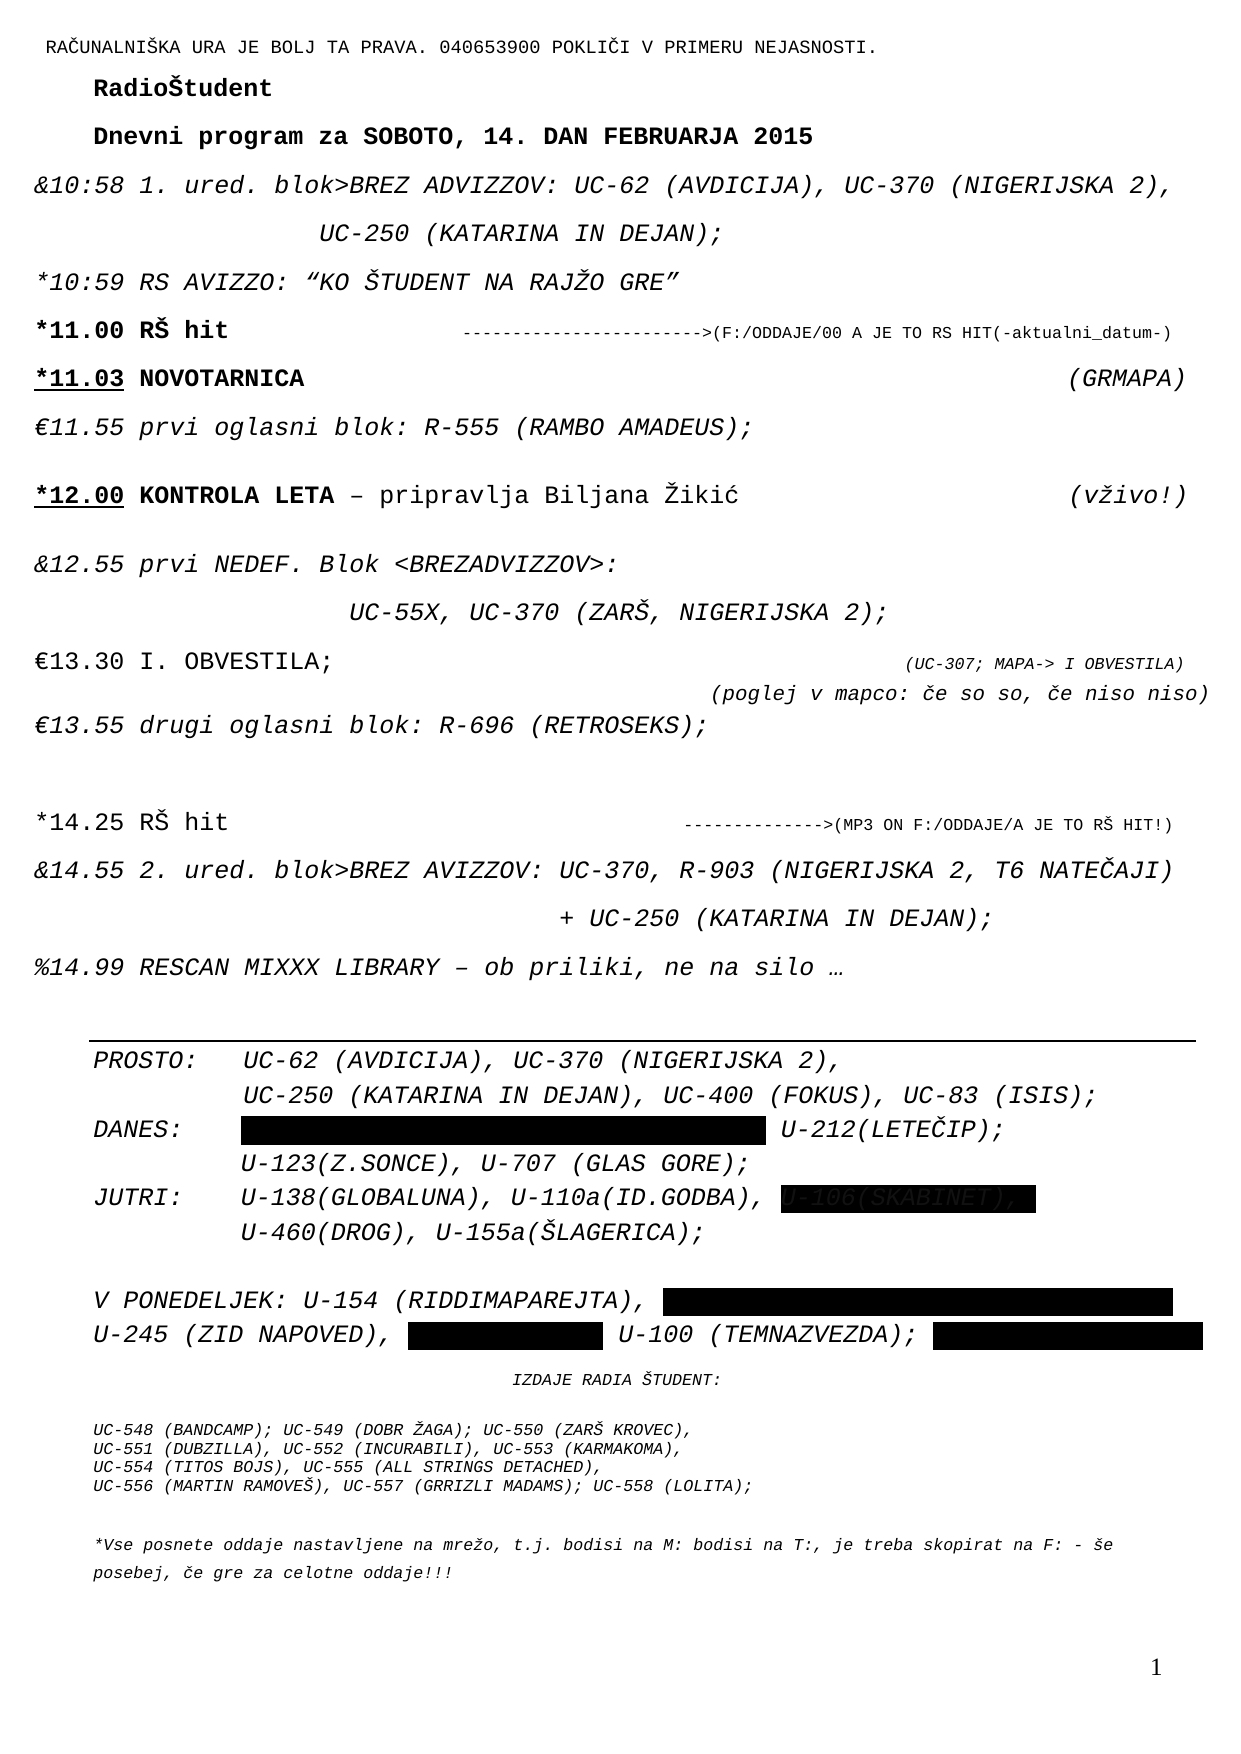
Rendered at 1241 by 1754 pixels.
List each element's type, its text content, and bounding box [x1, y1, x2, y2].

text U-123(Z.SONCE), U-707 (GLAS GORE); [93, 1151, 1192, 1179]
text UC-551 (DUBZILLA), UC-552 (INCURABILI), UC-553 (KARMAKOMA), [93, 1440, 1240, 1459]
text RAČUNALNIŠKA URA JE BOLJ TA PRAVA. 040653900 POKLIČI V PRIMERU NEJASNOSTI. [34, 37, 1192, 59]
text UC-554 (TITOS BOJS), UC-555 (ALL STRINGS DETACHED), [93, 1459, 1240, 1478]
text DANES: U-353(KLOPCA), U-283(STRIPOFILIJA), U-212(LETEČIP); [93, 1116, 1192, 1145]
text &12.55 prvi NEDEF. Blok <BREZADVIZZOV>: [34, 551, 1209, 580]
text U-245 (ZID NAPOVED), U-585(RADAR), U-100 (TEMNAZVEZDA); U-165(MUZIKALIJA); [93, 1322, 1216, 1350]
text €11.55 prvi oglasni blok: R-555 (RAMBO AMADEUS); [34, 414, 1209, 443]
text IZDAJE RADIA ŠTUDENT: [93, 1372, 1192, 1391]
text *11.00 RŠ hit ------------------------>(F:/ODDAJE/00 A JE TO RS HIT(-aktualni_datum-) [34, 317, 1209, 346]
text UC-55X, UC-370 (ZARŠ, NIGERIJSKA 2); [34, 600, 1209, 628]
text UC-250 (KATARINA IN DEJAN), UC-400 (FOKUS), UC-83 (ISIS); [93, 1082, 1192, 1111]
text €13.55 drugi oglasni blok: R-696 (RETROSEKS); [34, 712, 1209, 741]
text *10:59 RS AVIZZO: “KO ŠTUDENT NA RAJŽO GRE” [34, 269, 1209, 297]
text + UC-250 (KATARINA IN DEJAN); [34, 906, 1209, 934]
text *11.03 NOVOTARNICA (GRMAPA) [34, 366, 1209, 394]
text *12.00 KONTROLA LETA – pripravlja Biljana Žikić (vživo!) [34, 483, 1209, 511]
text JUTRI: U-138(GLOBALUNA), U-110a(ID.GODBA), U-106(SKABINET), [93, 1185, 1192, 1213]
text €13.30 I. OBVESTILA; (UC-307; MAPA-> I OBVESTILA) [34, 648, 1209, 677]
text U-460(DROG), U-155a(ŠLAGERICA); [93, 1219, 1192, 1248]
text UC-556 (MARTIN RAMOVEŠ), UC-557 (GRRIZLI MADAMS); UC-558 (LOLITA); [93, 1478, 1240, 1497]
text PROSTO: UC-62 (AVDICIJA), UC-370 (NIGERIJSKA 2), [93, 1048, 1192, 1076]
text %14.99 RESCAN MIXXX LIBRARY – ob priliki, ne na silo … [34, 954, 1209, 983]
text RadioŠtudent [93, 75, 1192, 104]
text (poglej v mapco: če so so, če niso niso) [34, 683, 1209, 706]
text &14.55 2. ured. blok>BREZ AVIZZOV: UC-370, R-903 (NIGERIJSKA 2, T6 NATEČAJI) [34, 857, 1209, 886]
text *14.25 RŠ hit -------------->(MP3 ON F:/ODDAJE/A JE TO RŠ HIT!) [34, 809, 1209, 837]
text *Vse posnete oddaje nastavljene na mrežo, t.j. bodisi na M: bodisi na T:, je treba skopirat na F: - še posebej, če gre za celotne oddaje!!! [93, 1537, 1192, 1584]
text UC-250 (KATARINA IN DEJAN); [34, 221, 1209, 249]
text &10:58 1. ured. blok>BREZ ADVIZZOV: UC-62 (AVDICIJA), UC-370 (NIGERIJSKA 2), [34, 172, 1209, 201]
text Dnevni program za SOBOTO, 14. DAN FEBRUARJA 2015 [93, 124, 1192, 152]
text UC-548 (BANDCAMP); UC-549 (DOBR ŽAGA); UC-550 (ZARŠ KROVEC), [93, 1421, 1240, 1440]
text V PONEDELJEK: U-154 (RIDDIMAPAREJTA), U-273(OTITIS), U-250a(AARTEFAKT), [93, 1288, 1216, 1316]
